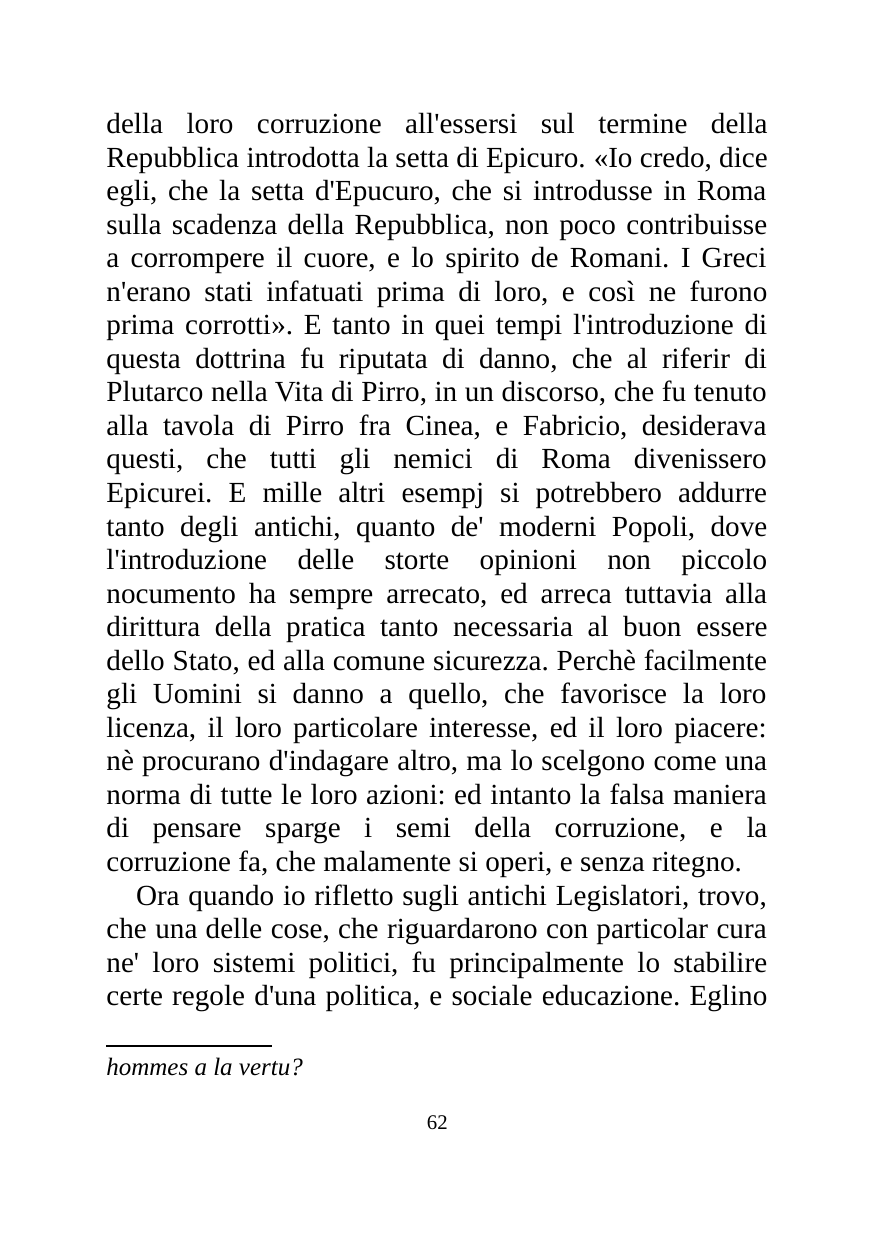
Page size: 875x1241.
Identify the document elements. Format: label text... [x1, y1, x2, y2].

text della loro corruzione all'essersi sul termine della Repubblica introdotta la setta di Epicuro. «Io credo, dice egli, che la setta d'Epucuro, che si introdusse in Roma sulla scadenza della Repubblica, non poco contribuisse a corrompere il cuore, e lo spirito de Romani. I Greci n'erano stati infatuati prima di loro, e così ne furono prima corrotti». E tanto in quei tempi l'introduzione di questa dottrina fu riputata di danno, che al riferir di Plutarco nella Vita di Pirro, in un discorso, che fu tenuto alla tavola di Pirro fra Cinea, e Fabricio, desiderava questi, che tutti gli nemici di Roma divenissero Epicurei. E mille altri esempj si potrebbero addurre tanto degli antichi, quanto de' moderni Popoli, dove l'introduzione delle storte opinioni non piccolo nocumento ha sempre arrecato, ed arreca tuttavia alla dirittura della pratica tanto necessaria al buon essere dello Stato, ed alla comune sicurezza. Perchè facilmente gli Uomini si danno a quello, che favorisce la loro licenza, il loro particolare interesse, ed il loro piacere: nè procurano d'indagare altro, ma lo scelgono come una norma di tutte le loro azioni: ed intanto la falsa maniera di pensare sparge i semi della corruzione, e la corruzione fa, che malamente si operi, e senza ritegno. [106, 106, 768, 878]
text hommes a la vertu? [106, 1052, 768, 1080]
text Ora quando io rifletto sugli antichi Legislatori, trovo, che una delle cose, che riguardarono con particolar cura ne' loro sistemi politici, fu principalmente lo stabilire certe regole d'una politica, e sociale educazione. Eglino [106, 878, 768, 1012]
